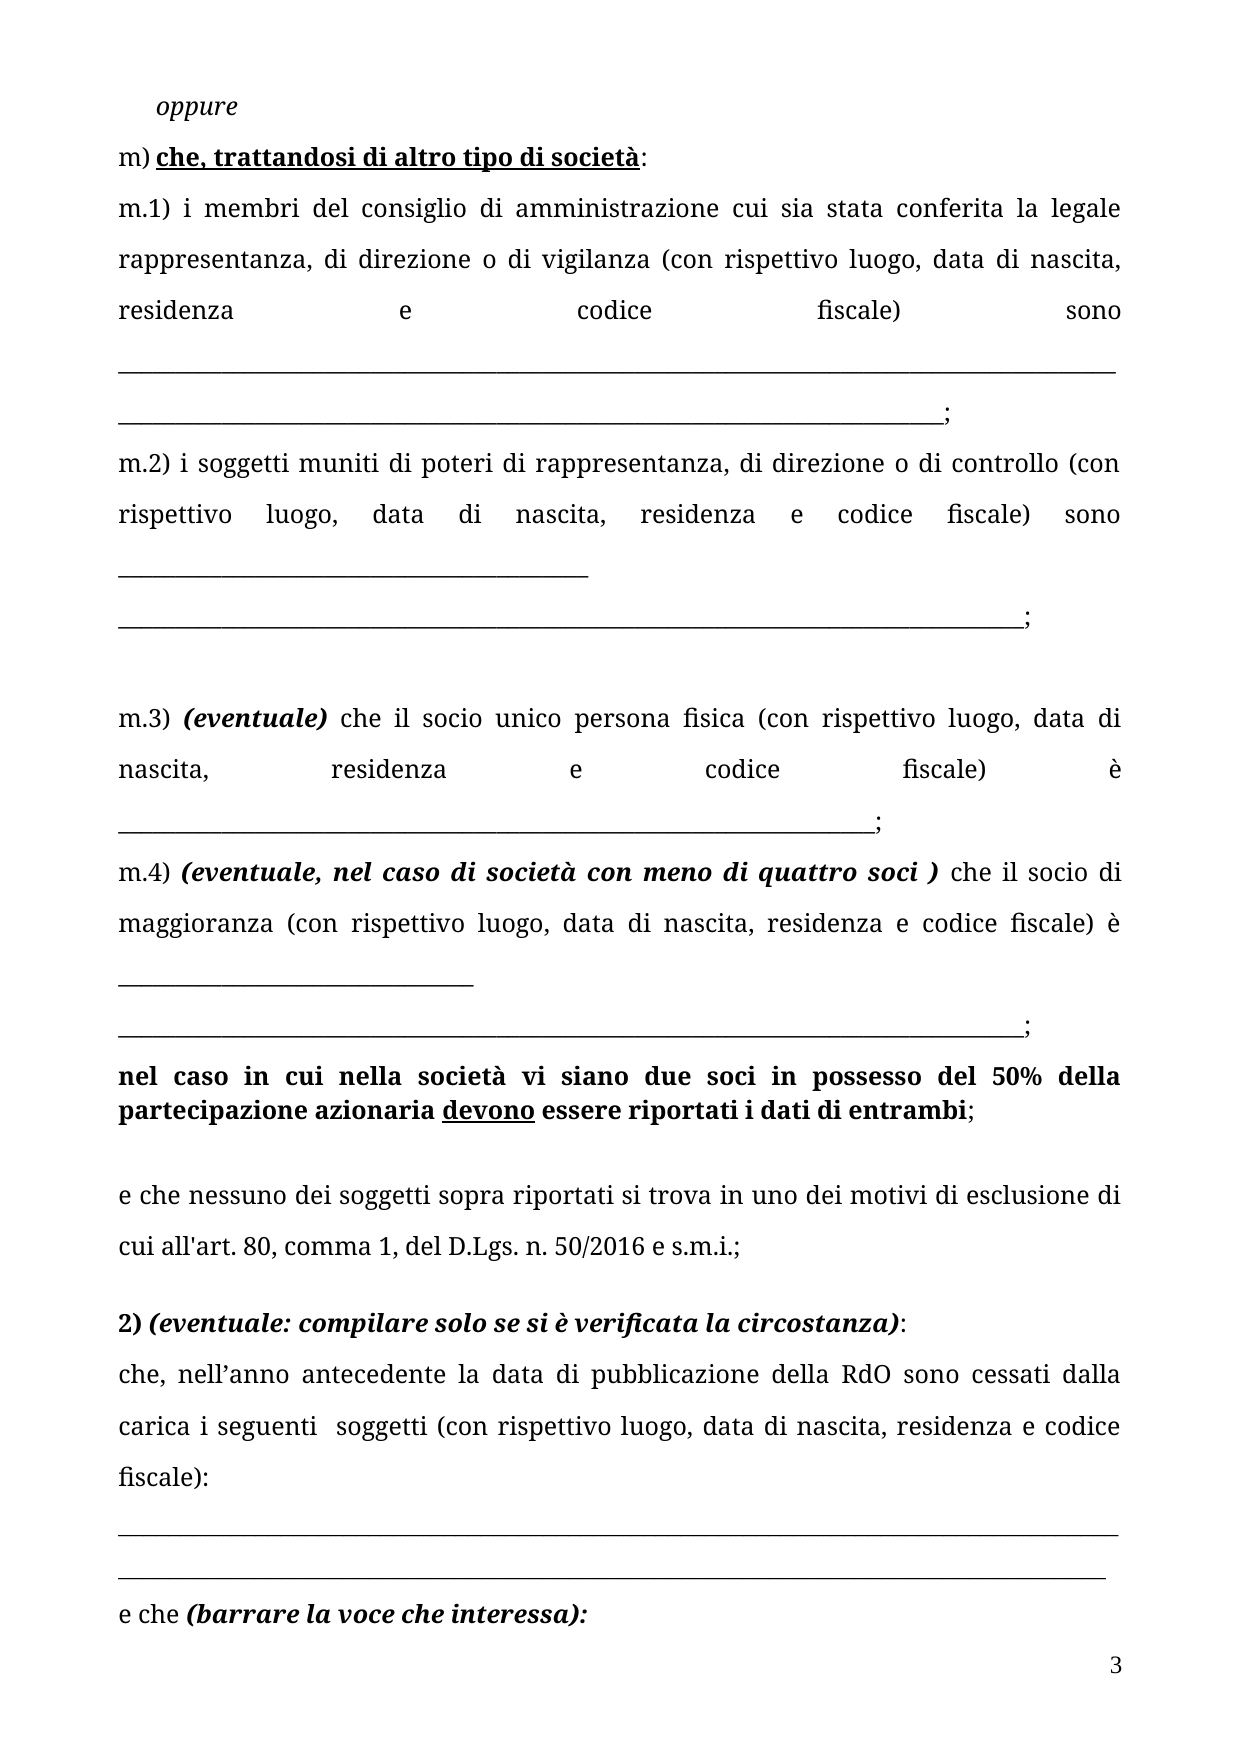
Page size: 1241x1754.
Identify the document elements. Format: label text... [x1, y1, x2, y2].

list che, trattandosi di altro tipo di società: [118, 140, 1122, 174]
text _______________________________________________________________________________; [118, 1007, 1122, 1041]
text _______________________________________________________________________________________________________________________________________________________________ [118, 1510, 1122, 1582]
text e che nessuno dei soggetti sopra riportati si trova in uno dei motivi di esclusione di cui all'art. 80, comma 1, del D.Lgs. n. 50/2016 e s.m.i.; [118, 1178, 1122, 1263]
text che, nell’anno antecedente la data di pubblicazione della RdO sono cessati dalla carica i seguenti soggetti (con rispettivo luogo, data di nascita, residenza e codice fiscale): [118, 1357, 1122, 1493]
text m.3) (eventuale) che il socio unico persona fisica (con rispettivo luogo, data di nascita, residenza e codice fiscale) è __________________________________________________________________; [118, 701, 1122, 837]
text nel caso in cui nella società vi siano due soci in possesso del 50% della partecipazione azionaria devono essere riportati i dati di entrambi; [118, 1058, 1122, 1127]
text 2) (eventuale: compilare solo se si è verificata la circostanza): [118, 1306, 1122, 1340]
text m.2) i soggetti muniti di poteri di rappresentanza, di direzione o di controllo (con rispettivo luogo, data di nascita, residenza e codice fiscale) sono _________________________________________ [118, 446, 1122, 582]
text e che (barrare la voce che interessa): [118, 1596, 1122, 1631]
text oppure [156, 89, 1122, 123]
text m.1) i membri del consiglio di amministrazione cui sia stata conferita la legale rappresentanza, di direzione o di vigilanza (con rispettivo luogo, data di nascita, residenza e codice fiscale) sono _______________________________________________________________________________________________________________________________________________________________; [118, 191, 1122, 429]
text _______________________________________________________________________________; [118, 599, 1122, 633]
text m.4) (eventuale, nel caso di società con meno di quattro soci ) che il socio di maggioranza (con rispettivo luogo, data di nascita, residenza e codice fiscale) è _______________________________ [118, 854, 1122, 990]
